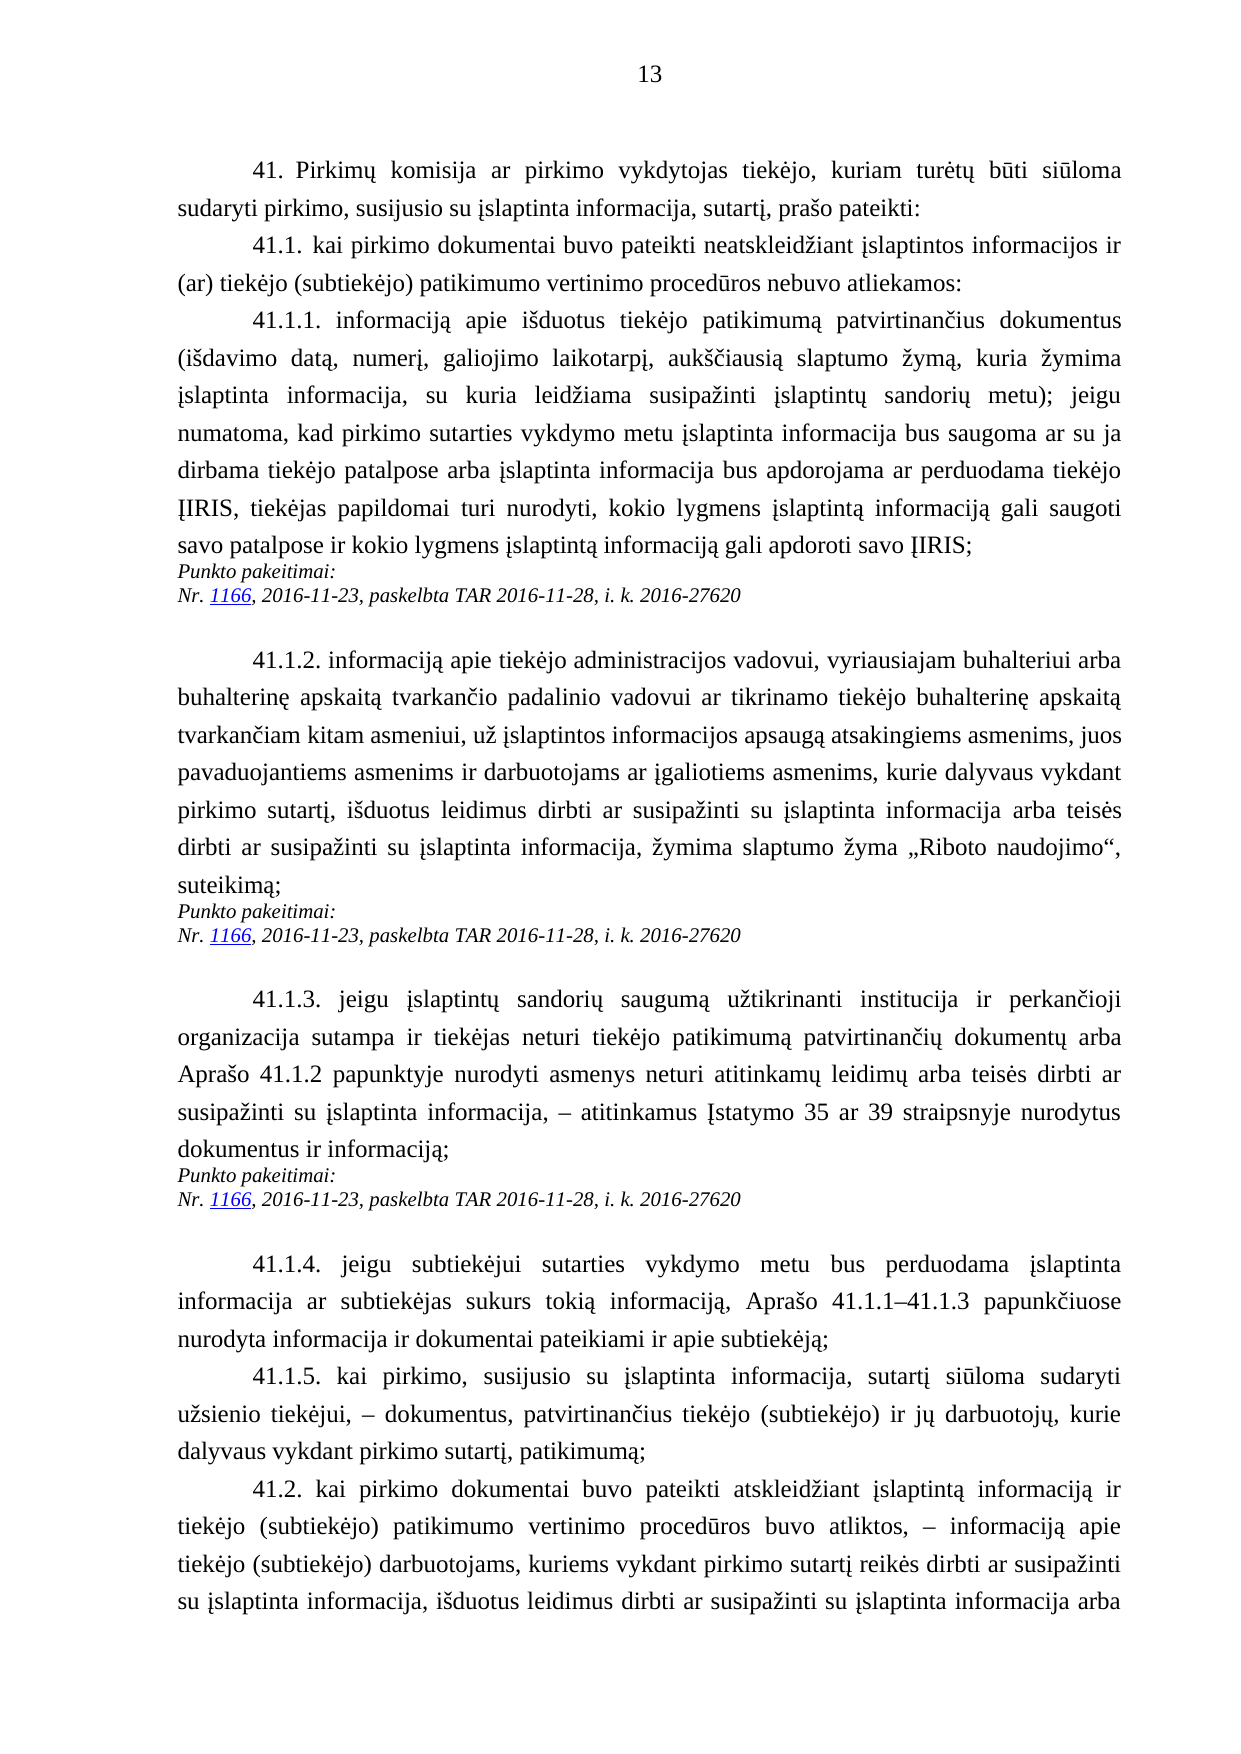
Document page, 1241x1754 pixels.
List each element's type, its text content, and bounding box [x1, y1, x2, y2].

text 41.1.4. jeigu subtiekėjui sutarties vykdymo metu bus perduodama įslaptinta informacija ar subtiekėjas sukurs tokią informaciją, Aprašo 41.1.1–41.1.3 papunkčiuose nurodyta informacija ir dokumentai pateikiami ir apie subtiekėją; [177, 1240, 1122, 1352]
text 41. Pirkimų komisija ar pirkimo vykdytojas tiekėjo, kuriam turėtų būti siūloma sudaryti pirkimo, susijusio su įslaptinta informacija, sutartį, prašo pateikti: [177, 147, 1122, 222]
text Punkto pakeitimai: [177, 1163, 1122, 1187]
text Nr. 1166, 2016-11-23, paskelbta TAR 2016-11-28, i. k. 2016-27620 [177, 1187, 1122, 1211]
text Punkto pakeitimai: [177, 899, 1122, 923]
text 41.1.2. informaciją apie tiekėjo administracijos vadovui, vyriausiajam buhalteriui arba buhalterinę apskaitą tvarkančio padalinio vadovui ar tikrinamo tiekėjo buhalterinę apskaitą tvarkančiam kitam asmeniui, už įslaptintos informacijos apsaugą atsakingiems asmenims, juos pavaduojantiems asmenims ir darbuotojams ar įgaliotiems asmenims, kurie dalyvaus vykdant pirkimo sutartį, išduotus leidimus dirbti ar susipažinti su įslaptinta informacija arba teisės dirbti ar susipažinti su įslaptinta informacija, žymima slaptumo žyma „Riboto naudojimo“, suteikimą; [177, 636, 1122, 899]
text Nr. 1166, 2016-11-23, paskelbta TAR 2016-11-28, i. k. 2016-27620 [177, 923, 1122, 947]
text 41.1.1. informaciją apie išduotus tiekėjo patikimumą patvirtinančius dokumentus (išdavimo datą, numerį, galiojimo laikotarpį, aukščiausią slaptumo žymą, kuria žymima įslaptinta informacija, su kuria leidžiama susipažinti įslaptintų sandorių metu); jeigu numatoma, kad pirkimo sutarties vykdymo metu įslaptinta informacija bus saugoma ar su ja dirbama tiekėjo patalpose arba įslaptinta informacija bus apdorojama ar perduodama tiekėjo ĮIRIS, tiekėjas papildomai turi nurodyti, kokio lygmens įslaptintą informaciją gali saugoti savo patalpose ir kokio lygmens įslaptintą informaciją gali apdoroti savo ĮIRIS; [177, 297, 1122, 559]
text 41.2. kai pirkimo dokumentai buvo pateikti atskleidžiant įslaptintą informaciją ir tiekėjo (subtiekėjo) patikimumo vertinimo procedūros buvo atliktos, – informaciją apie tiekėjo (subtiekėjo) darbuotojams, kuriems vykdant pirkimo sutartį reikės dirbti ar susipažinti su įslaptinta informacija, išduotus leidimus dirbti ar susipažinti su įslaptinta informacija arba [177, 1465, 1122, 1615]
text 41.1. kai pirkimo dokumentai buvo pateikti neatskleidžiant įslaptintos informacijos ir (ar) tiekėjo (subtiekėjo) patikimumo vertinimo procedūros nebuvo atliekamos: [177, 222, 1122, 297]
text 41.1.3. jeigu įslaptintų sandorių saugumą užtikrinanti institucija ir perkančioji organizacija sutampa ir tiekėjas neturi tiekėjo patikimumą patvirtinančių dokumentų arba Aprašo 41.1.2 papunktyje nurodyti asmenys neturi atitinkamų leidimų arba teisės dirbti ar susipažinti su įslaptinta informacija, – atitinkamus Įstatymo 35 ar 39 straipsnyje nurodytus dokumentus ir informaciją; [177, 976, 1122, 1163]
text Punkto pakeitimai: [177, 559, 1122, 583]
text Nr. 1166, 2016-11-23, paskelbta TAR 2016-11-28, i. k. 2016-27620 [177, 583, 1122, 607]
text 41.1.5. kai pirkimo, susijusio su įslaptinta informacija, sutartį siūloma sudaryti užsienio tiekėjui, – dokumentus, patvirtinančius tiekėjo (subtiekėjo) ir jų darbuotojų, kurie dalyvaus vykdant pirkimo sutartį, patikimumą; [177, 1352, 1122, 1465]
